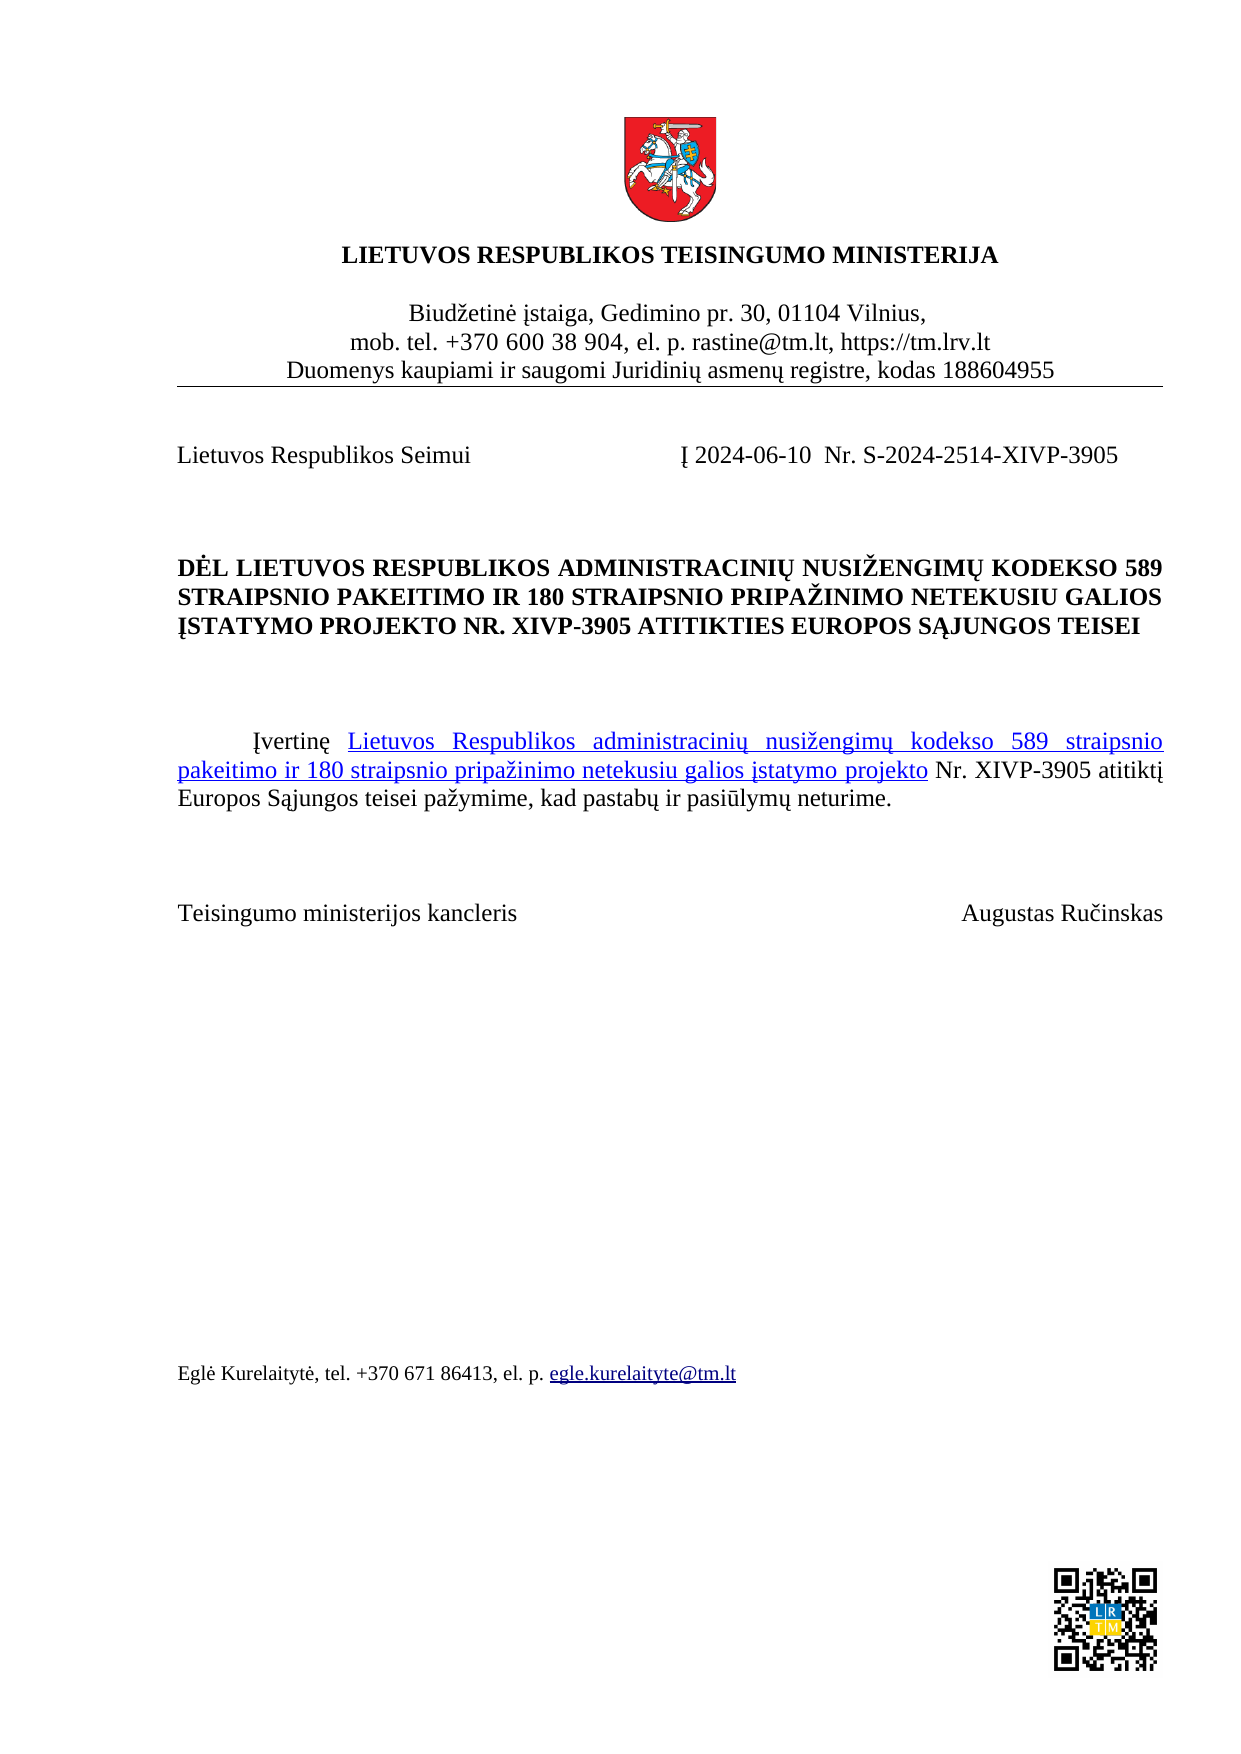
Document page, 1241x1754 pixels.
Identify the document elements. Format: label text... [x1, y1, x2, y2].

table_header Į 2024-06-10 Nr. S-2024-2514-XIVP-3905 [665, 440, 1167, 525]
table_header Lietuvos Respublikos Seimui [165, 440, 664, 525]
text Dėl Lietuvos respublikos Administracinių nusižengimų kodekso 589 straipsnio pakeitimo ir 180 straipsnio pripažinimo netekusiu galios įstatymo projekto NR. XIVP-3905 ATITIKTIES EUROPOS SĄJUNGOS TEISEI [177, 553, 1163, 640]
text Eglė Kurelaitytė, tel. +370 671 86413, el. p. egle.kurelaityte@tm.lt [177, 1360, 1163, 1384]
text Teisingumo ministerijos kancleris Augustas Ručinskas [177, 898, 1163, 927]
text Įvertinę Lietuvos Respublikos administracinių nusižengimų kodekso 589 straipsnio pakeitimo ir 180 straipsnio pripažinimo netekusiu galios įstatymo projekto Nr. XIVP-3905 atitiktį Europos Sąjungos teisei pažymime, kad pastabų ir pasiūlymų neturime. [177, 726, 1163, 812]
